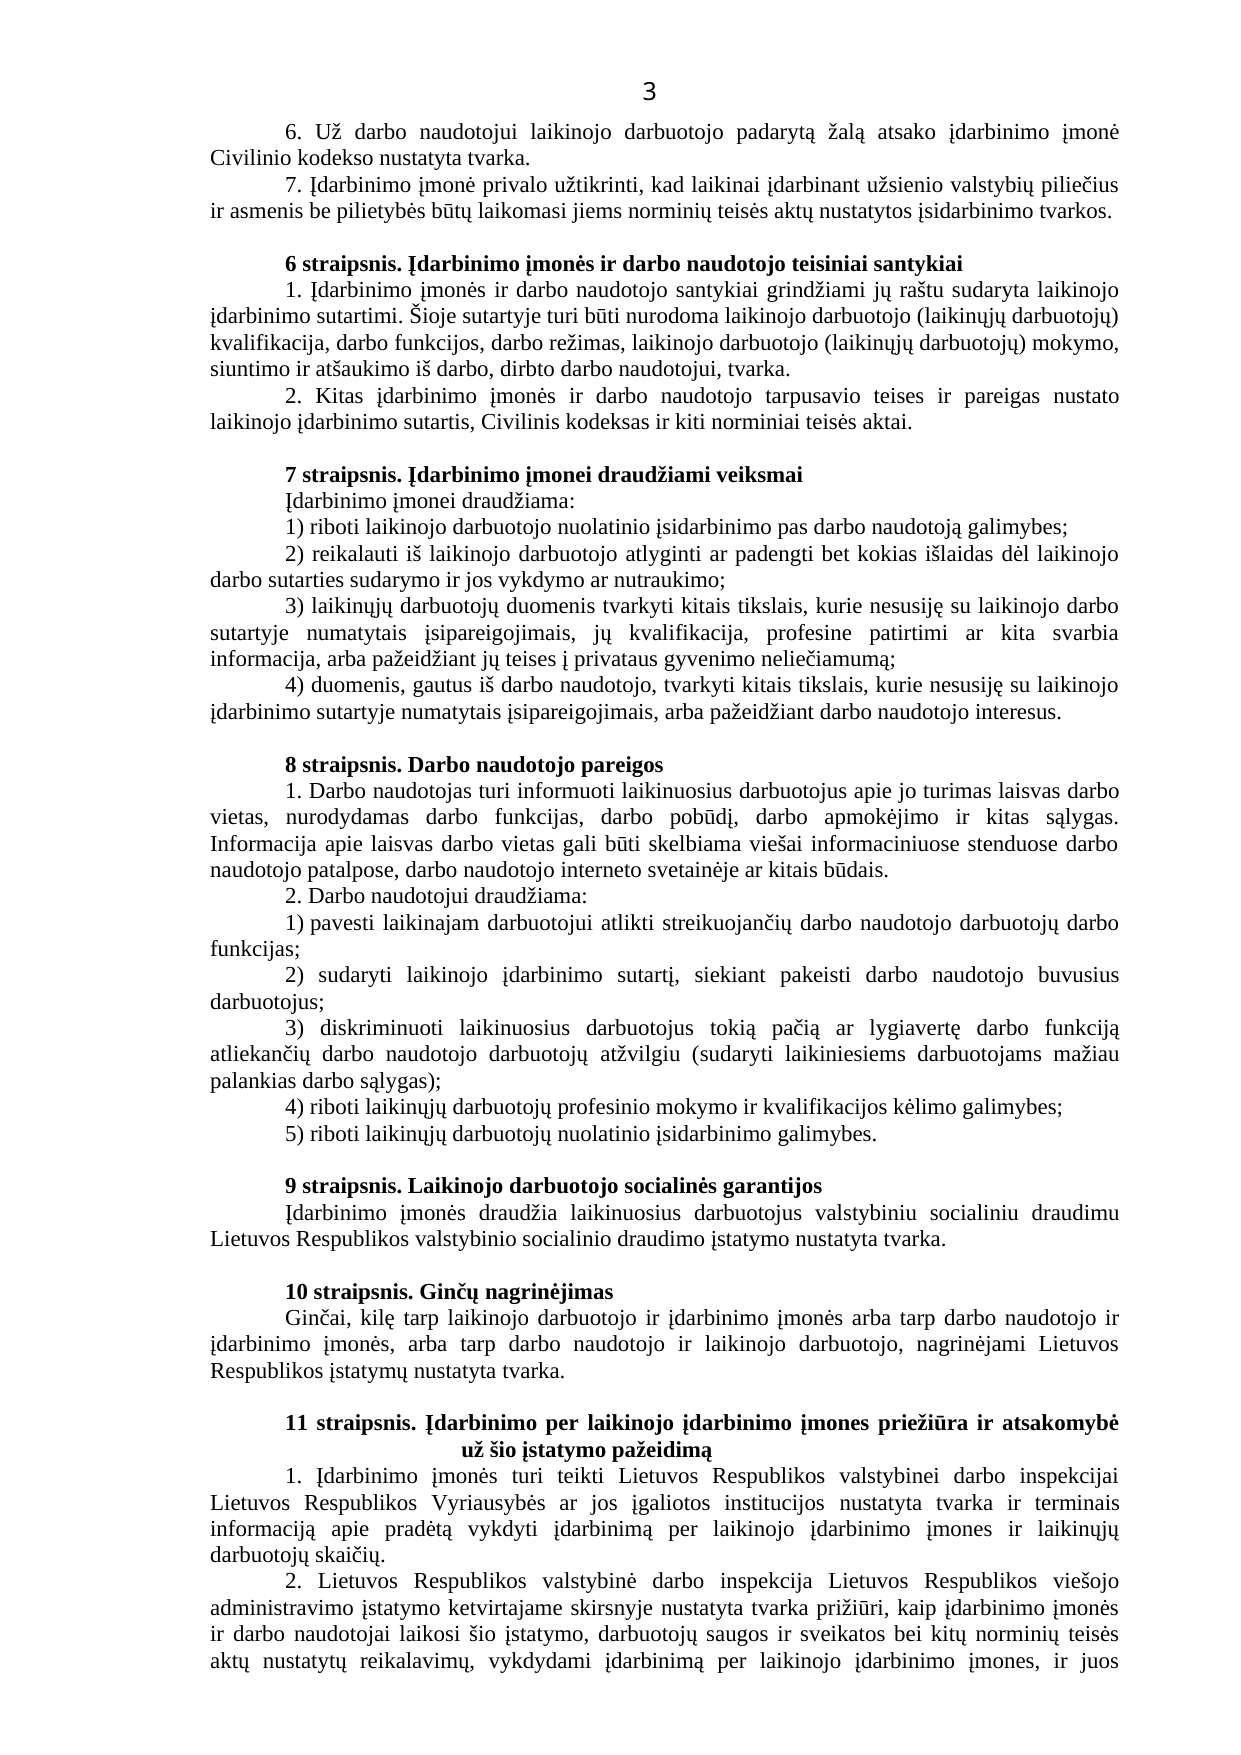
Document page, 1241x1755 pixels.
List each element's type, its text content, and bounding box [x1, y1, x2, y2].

text 1. Įdarbinimo įmonės ir darbo naudotojo santykiai grindžiami jų raštu sudaryta laikinojo įdarbinimo sutartimi. Šioje sutartyje turi būti nurodoma laikinojo darbuotojo (laikinųjų darbuotojų) kvalifikacija, darbo funkcijos, darbo režimas, laikinojo darbuotojo (laikinųjų darbuotojų) mokymo, siuntimo ir atšaukimo iš darbo, dirbto darbo naudotojui, tvarka. [210, 276, 1120, 382]
text 9 straipsnis. Laikinojo darbuotojo socialinės garantijos [210, 1172, 1120, 1199]
text Įdarbinimo įmonės draudžia laikinuosius darbuotojus valstybiniu socialiniu draudimu Lietuvos Respublikos valstybinio socialinio draudimo įstatymo nustatyta tvarka. [210, 1199, 1120, 1251]
text 1) riboti laikinojo darbuotojo nuolatinio įsidarbinimo pas darbo naudotoją galimybes; [210, 513, 1120, 540]
text 2. Kitas įdarbinimo įmonės ir darbo naudotojo tarpusavio teises ir pareigas nustato laikinojo įdarbinimo sutartis, Civilinis kodeksas ir kiti norminiai teisės aktai. [210, 382, 1120, 434]
text 1. Darbo naudotojas turi informuoti laikinuosius darbuotojus apie jo turimas laisvas darbo vietas, nurodydamas darbo funkcijas, darbo pobūdį, darbo apmokėjimo ir kitas sąlygas. Informacija apie laisvas darbo vietas gali būti skelbiama viešai informaciniuose stenduose darbo naudotojo patalpose, darbo naudotojo interneto svetainėje ar kitais būdais. [210, 777, 1120, 882]
text 4) duomenis, gautus iš darbo naudotojo, tvarkyti kitais tikslais, kurie nesusiję su laikinojo įdarbinimo sutartyje numatytais įsipareigojimais, arba pažeidžiant darbo naudotojo interesus. [210, 672, 1120, 724]
text 1) pavesti laikinajam darbuotojui atlikti streikuojančių darbo naudotojo darbuotojų darbo funkcijas; [210, 909, 1120, 961]
text 2) sudaryti laikinojo įdarbinimo sutartį, siekiant pakeisti darbo naudotojo buvusius darbuotojus; [210, 961, 1120, 1014]
text 5) riboti laikinųjų darbuotojų nuolatinio įsidarbinimo galimybes. [210, 1119, 1120, 1146]
text Ginčai, kilę tarp laikinojo darbuotojo ir įdarbinimo įmonės arba tarp darbo naudotojo ir įdarbinimo įmonės, arba tarp darbo naudotojo ir laikinojo darbuotojo, nagrinėjami Lietuvos Respublikos įstatymų nustatyta tvarka. [210, 1304, 1120, 1383]
text 3) laikinųjų darbuotojų duomenis tvarkyti kitais tikslais, kurie nesusiję su laikinojo darbo sutartyje numatytais įsipareigojimais, jų kvalifikacija, profesine patirtimi ar kita svarbia informacija, arba pažeidžiant jų teises į privataus gyvenimo neliečiamumą; [210, 592, 1120, 672]
text 6 straipsnis. Įdarbinimo įmonės ir darbo naudotojo teisiniai santykiai [210, 250, 1120, 276]
text 6. Už darbo naudotojui laikinojo darbuotojo padarytą žalą atsako įdarbinimo įmonė Civilinio kodekso nustatyta tvarka. [210, 118, 1120, 171]
text 2. Lietuvos Respublikos valstybinė darbo inspekcija Lietuvos Respublikos viešojo administravimo įstatymo ketvirtajame skirsnyje nustatyta tvarka prižiūri, kaip įdarbinimo įmonės ir darbo naudotojai laikosi šio įstatymo, darbuotojų saugos ir sveikatos bei kitų norminių teisės aktų nustatytų reikalavimų, vykdydami įdarbinimą per laikinojo įdarbinimo įmones, ir juos [210, 1568, 1120, 1673]
text 8 straipsnis. Darbo naudotojo pareigos [210, 751, 1120, 777]
text Įdarbinimo įmonei draudžiama: [210, 487, 1120, 513]
text 3) diskriminuoti laikinuosius darbuotojus tokią pačią ar lygiavertę darbo funkciją atliekančių darbo naudotojo darbuotojų atžvilgiu (sudaryti laikiniesiems darbuotojams mažiau palankias darbo sąlygas); [210, 1014, 1120, 1093]
text 7. Įdarbinimo įmonė privalo užtikrinti, kad laikinai įdarbinant užsienio valstybių piliečius ir asmenis be pilietybės būtų laikomasi jiems norminių teisės aktų nustatytos įsidarbinimo tvarkos. [210, 171, 1120, 223]
text 1. Įdarbinimo įmonės turi teikti Lietuvos Respublikos valstybinei darbo inspekcijai Lietuvos Respublikos Vyriausybės ar jos įgaliotos institucijos nustatyta tvarka ir terminais informaciją apie pradėtą vykdyti įdarbinimą per laikinojo įdarbinimo įmones ir laikinųjų darbuotojų skaičių. [210, 1462, 1120, 1568]
text 2. Darbo naudotojui draudžiama: [210, 882, 1120, 909]
text 10 straipsnis. Ginčų nagrinėjimas [210, 1278, 1120, 1304]
text 11 straipsnis. Įdarbinimo per laikinojo įdarbinimo įmones priežiūra ir atsakomybė už šio įstatymo pažeidimą [285, 1409, 1120, 1462]
text 2) reikalauti iš laikinojo darbuotojo atlyginti ar padengti bet kokias išlaidas dėl laikinojo darbo sutarties sudarymo ir jos vykdymo ar nutraukimo; [210, 540, 1120, 592]
text 7 straipsnis. Įdarbinimo įmonei draudžiami veiksmai [210, 461, 1120, 487]
text 4) riboti laikinųjų darbuotojų profesinio mokymo ir kvalifikacijos kėlimo galimybes; [210, 1093, 1120, 1119]
